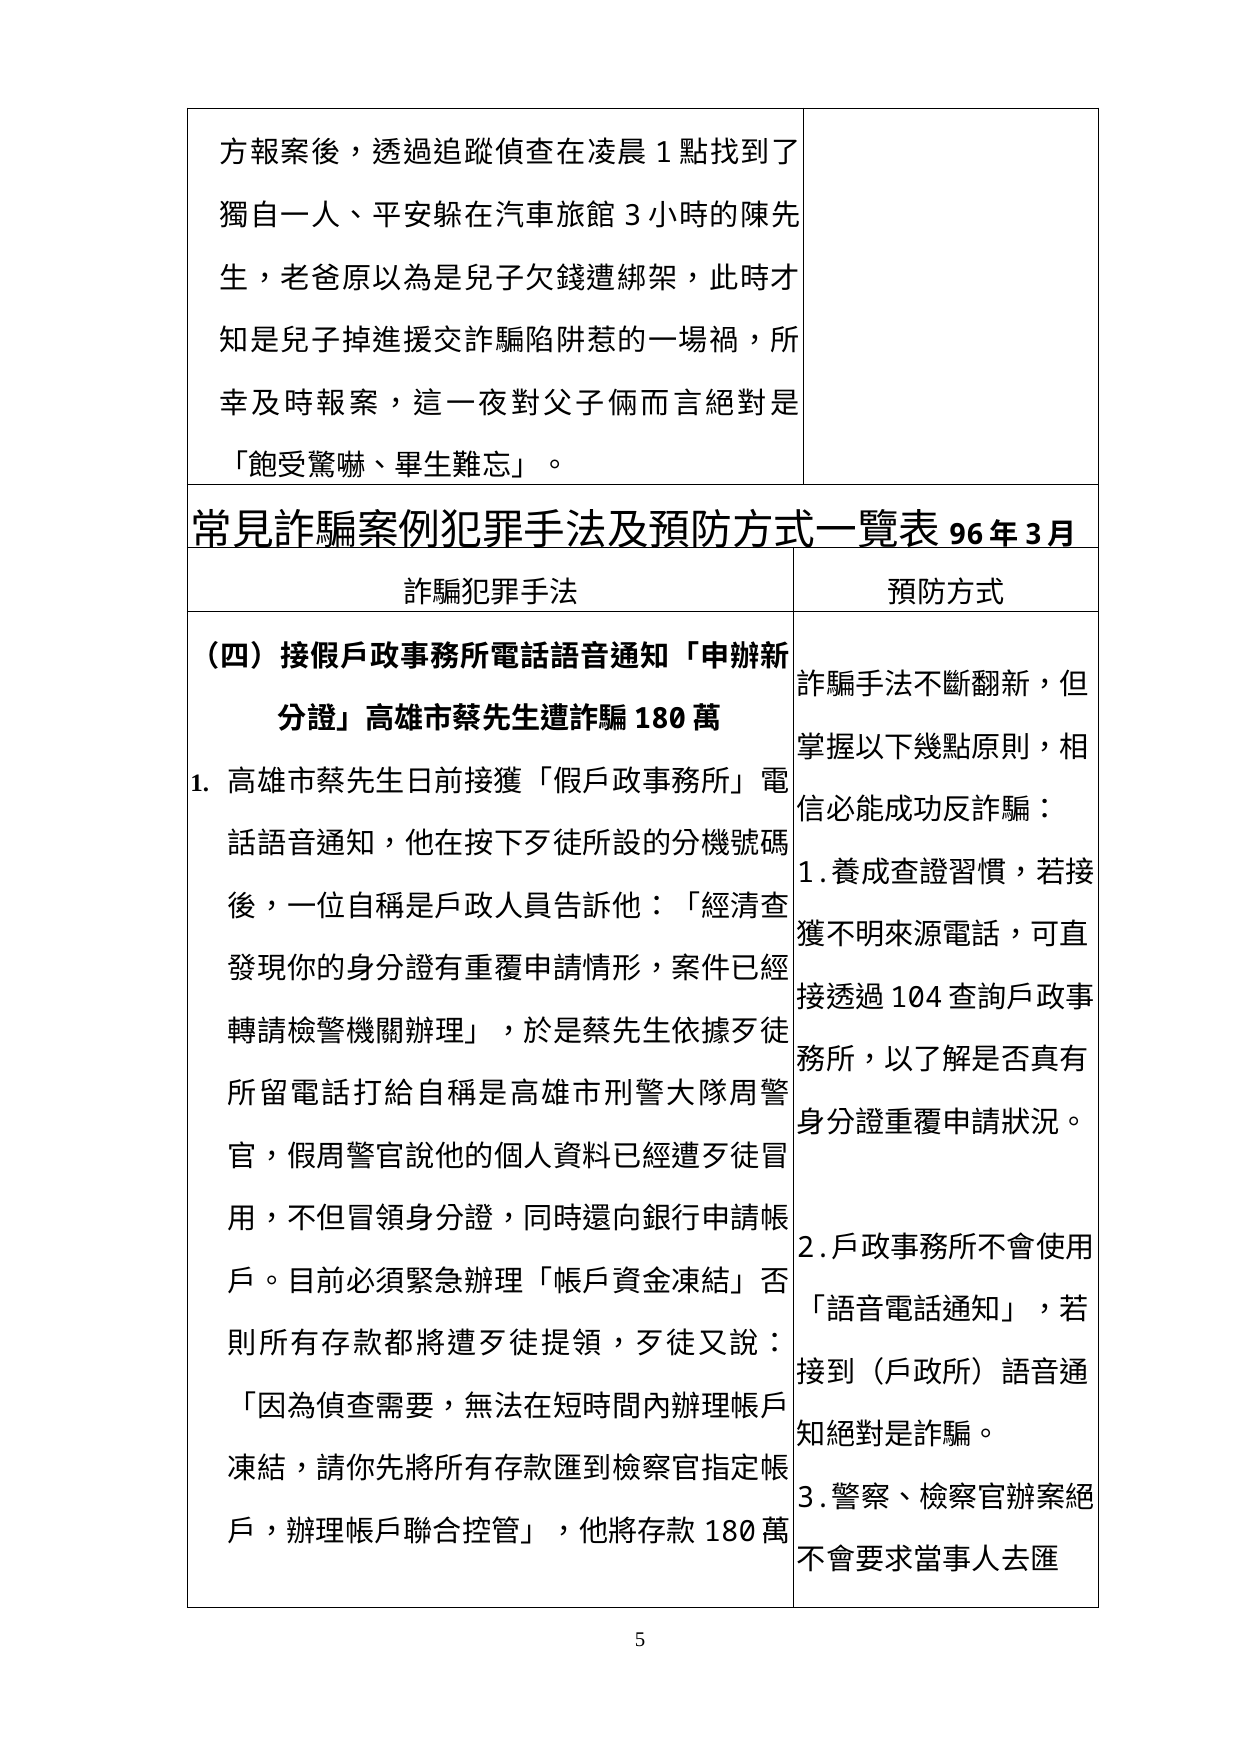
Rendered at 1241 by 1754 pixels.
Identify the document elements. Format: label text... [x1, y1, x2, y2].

table_cell 詐騙犯罪手法 [188, 548, 793, 611]
table_cell [804, 109, 1098, 484]
table_cell 詐騙手法不斷翻新，但掌握以下幾點原則，相信必能成功反詐騙： 1.養成查證習慣，若接獲不明來源電話，可直接透過104查詢戶政事務所，以了解是否真有身分證重覆申請狀況。 2.戶政事務所不會使用「語音電話通知」，若接到（戶政所）語音通知絕對是詐騙。 3.警察、檢察官辦案絕不會要求當事人去匯 [794, 612, 1098, 1607]
table_cell （四）接假戶政事務所電話語音通知「申辦新分證」高雄市蔡先生遭詐騙180萬 高雄市蔡先生日前接獲「假戶政事務所」電話語音通知，他在按下歹徒所設的分機號碼後，一位自稱是戶政人員告訴他：「經清查發現你的身分證有重覆申請情形，案件已經轉請檢警機關辦理」，於是蔡先生依據歹徒所留電話打給自稱是高雄市刑警大隊周警官，假周警官說他的個人資料已經遭歹徒冒用，不但冒領身分證，同時還向銀行申請帳戶。目前必須緊急辦理「帳戶資金凍結」否則所有存款都將遭歹徒提領，歹徒又說：「因為偵查需要，無法在短時間內辦理帳戶凍結，請你先將所有存款匯到檢察官指定帳戶，辦理帳戶聯合控管」，他將存款180萬元提領出來並匯給歹徒。 新式身分證已在去年底截止換發，那段期間詐騙歹徒利用此議題，製作電話語音並普遍撥打至室內或手機電話，而「個人資料遭冒用」、「存款即將凍結要接受調查」讓接電話的蔡先生因平時因工作忙碌（在高雄港碼頭工作）再加上生活圈較狹窄，接到電話時因心慌、緊張，就順著歹徒所設陷阱一步步踩下去，原以為在配合檢警辦案，直到與歹徒失去聯絡，才恍然大悟是被騙了。 [188, 612, 793, 1607]
table_cell 預防方式 [794, 548, 1098, 611]
table_cell 方報案後，透過追蹤偵查在凌晨1點找到了獨自一人、平安躲在汽車旅館3小時的陳先生，老爸原以為是兒子欠錢遭綁架，此時才知是兒子掉進援交詐騙陷阱惹的一場禍，所幸及時報案，這一夜對父子倆而言絕對是「飽受驚嚇、畢生難忘」。 [188, 109, 803, 484]
table_cell 常見詐騙案例犯罪手法及預防方式一覽表96年3月 [188, 485, 1098, 547]
